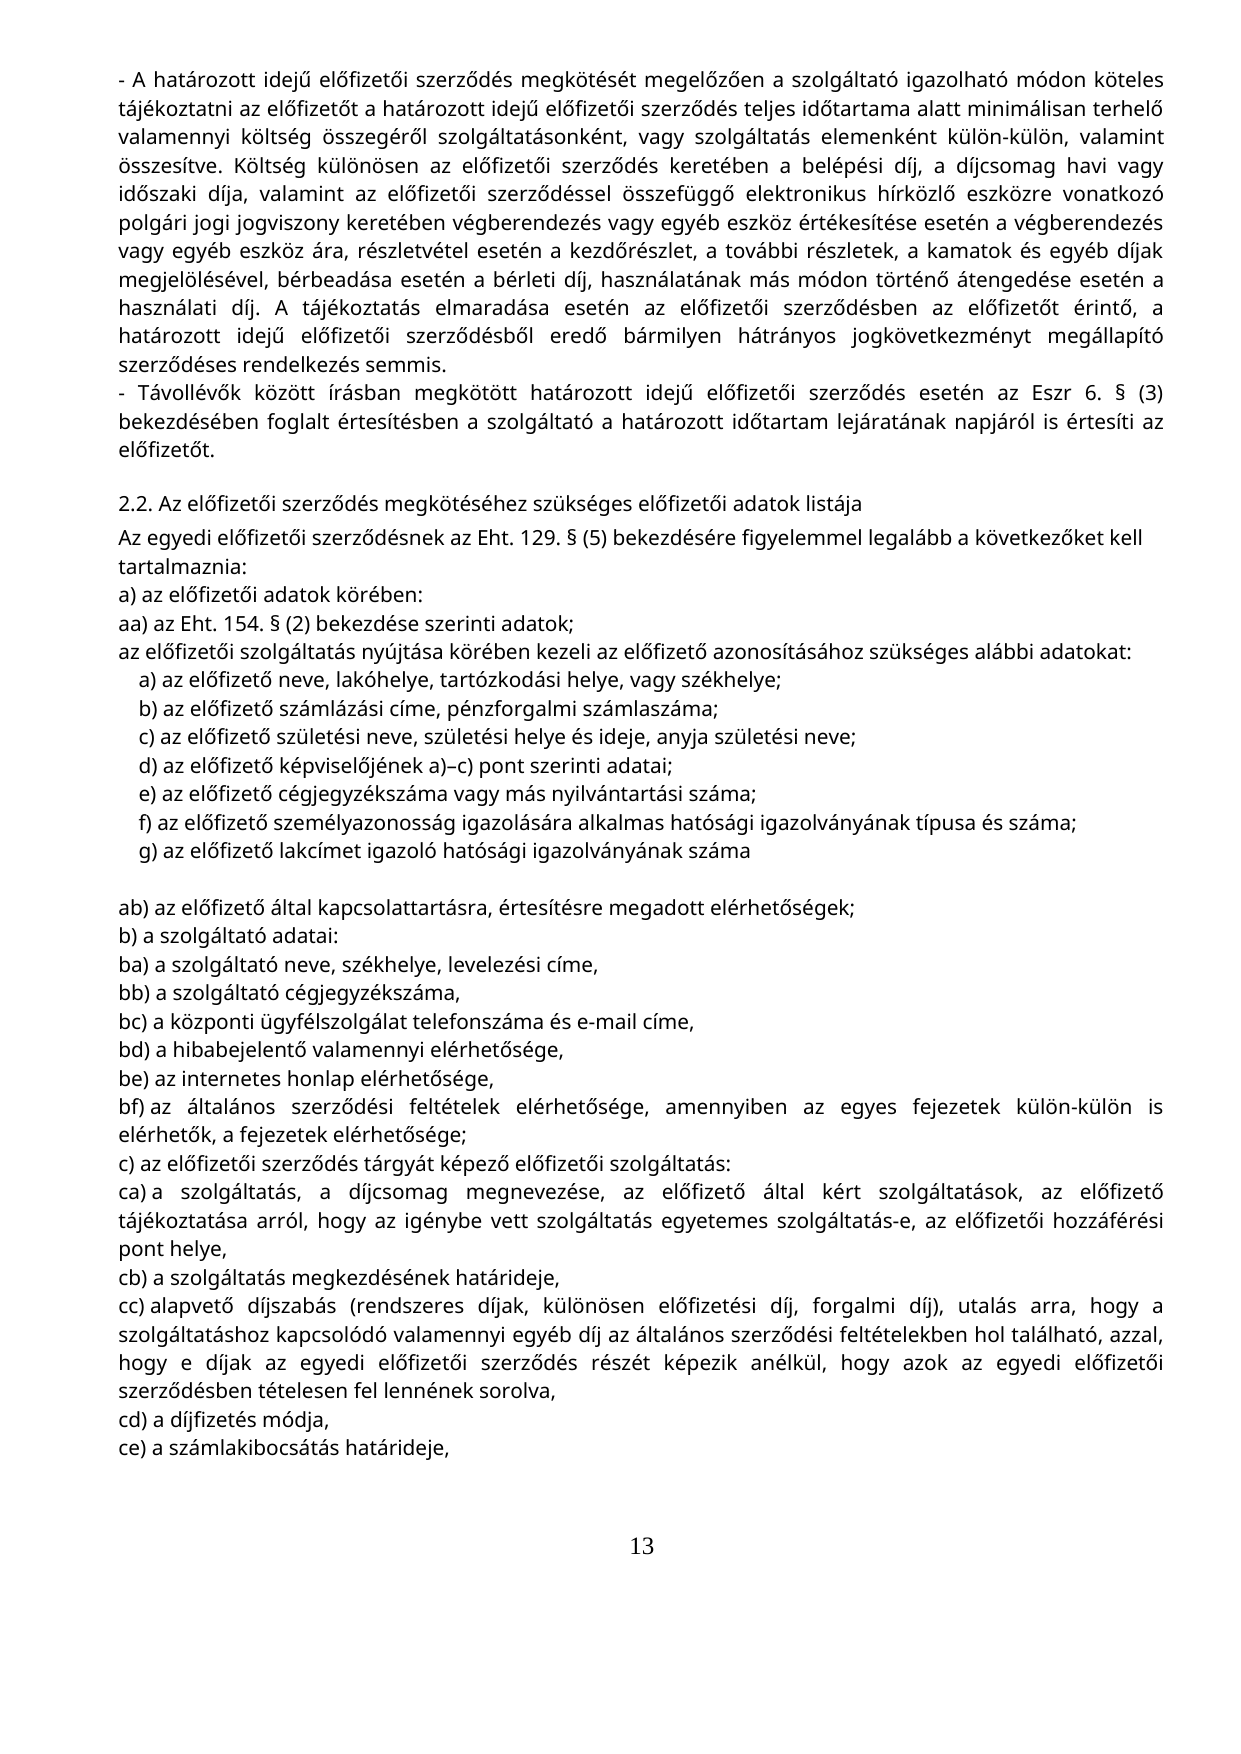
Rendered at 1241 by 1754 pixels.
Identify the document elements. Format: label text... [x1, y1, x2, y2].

text aa) az Eht. 154. § (2) bekezdése szerinti adatok; [118, 609, 1165, 637]
text a) az előfizető neve, lakóhelye, tartózkodási helye, vagy székhelye; [133, 666, 1165, 694]
text ab) az előfizető által kapcsolattartásra, értesítésre megadott elérhetőségek; [118, 893, 1165, 922]
text bf) az általános szerződési feltételek elérhetősége, amennyiben az egyes fejezetek külön-külön is elérhetők, a fejezetek elérhetősége; [118, 1092, 1165, 1149]
text c) az előfizető születési neve, születési helye és ideje, anyja születési neve; [133, 722, 1165, 751]
text cd) a díjfizetés módja, [118, 1405, 1165, 1433]
text b) az előfizető számlázási címe, pénzforgalmi számlaszáma; [133, 694, 1165, 722]
text - Távollévők között írásban megkötött határozott idejű előfizetői szerződés esetén az Eszr 6. § (3) bekezdésében foglalt értesítésben a szolgáltató a határozott időtartam lejáratának napjáról is értesíti az előfizetőt. [118, 378, 1165, 464]
text Az egyedi előfizetői szerződésnek az Eht. 129. § (5) bekezdésére figyelemmel legalább a következőket kell tartalmaznia: [118, 523, 1165, 580]
text - A határozott idejű előfizetői szerződés megkötését megelőzően a szolgáltató igazolható módon köteles tájékoztatni az előfizetőt a határozott idejű előfizetői szerződés teljes időtartama alatt minimálisan terhelő valamennyi költség összegéről szolgáltatásonként, vagy szolgáltatás elemenként külön-külön, valamint összesítve. Költség különösen az előfizetői szerződés keretében a belépési díj, a díjcsomag havi vagy időszaki díja, valamint az előfizetői szerződéssel összefüggő elektronikus hírközlő eszközre vonatkozó polgári jogi jogviszony keretében végberendezés vagy egyéb eszköz értékesítése esetén a végberendezés vagy egyéb eszköz ára, részletvétel esetén a kezdőrészlet, a további részletek, a kamatok és egyéb díjak megjelölésével, bérbeadása esetén a bérleti díj, használatának más módon történő átengedése esetén a használati díj. A tájékoztatás elmaradása esetén az előfizetői szerződésben az előfizetőt érintő, a határozott idejű előfizetői szerződésből eredő bármilyen hátrányos jogkövetkezményt megállapító szerződéses rendelkezés semmis. [118, 66, 1165, 378]
text a) az előfizetői adatok körében: [118, 580, 1165, 609]
text b) a szolgáltató adatai: [118, 922, 1165, 950]
text bb) a szolgáltató cégjegyzékszáma, [118, 978, 1165, 1007]
text f) az előfizető személyazonosság igazolására alkalmas hatósági igazolványának típusa és száma; [133, 808, 1165, 836]
text cb) a szolgáltatás megkezdésének határideje, [118, 1263, 1165, 1291]
text ba) a szolgáltató neve, székhelye, levelezési címe, [118, 950, 1165, 978]
text g) az előfizető lakcímet igazoló hatósági igazolványának száma [133, 836, 1165, 865]
text cc) alapvető díjszabás (rendszeres díjak, különösen előfizetési díj, forgalmi díj), utalás arra, hogy a szolgáltatáshoz kapcsolódó valamennyi egyéb díj az általános szerződési feltételekben hol található, azzal, hogy e díjak az egyedi előfizetői szerződés részét képezik anélkül, hogy azok az egyedi előfizetői szerződésben tételesen fel lennének sorolva, [118, 1291, 1165, 1405]
text be) az internetes honlap elérhetősége, [118, 1064, 1165, 1092]
text ca) a szolgáltatás, a díjcsomag megnevezése, az előfizető által kért szolgáltatások, az előfizető tájékoztatása arról, hogy az igénybe vett szolgáltatás egyetemes szolgáltatás-e, az előfizetői hozzáférési pont helye, [118, 1177, 1165, 1263]
subtitle 2.2. Az előfizetői szerződés megkötéséhez szükséges előfizetői adatok listája [118, 489, 1165, 517]
text az előfizetői szolgáltatás nyújtása körében kezeli az előfizető azonosításához szükséges alábbi adatokat: [118, 637, 1165, 666]
text e) az előfizető cégjegyzékszáma vagy más nyilvántartási száma; [133, 779, 1165, 808]
text ce) a számlakibocsátás határideje, [118, 1433, 1165, 1462]
text bc) a központi ügyfélszolgálat telefonszáma és e-mail címe, [118, 1007, 1165, 1035]
text c) az előfizetői szerződés tárgyát képező előfizetői szolgáltatás: [118, 1149, 1165, 1177]
text bd) a hibabejelentő valamennyi elérhetősége, [118, 1035, 1165, 1064]
text d) az előfizető képviselőjének a)–c) pont szerinti adatai; [133, 751, 1165, 779]
